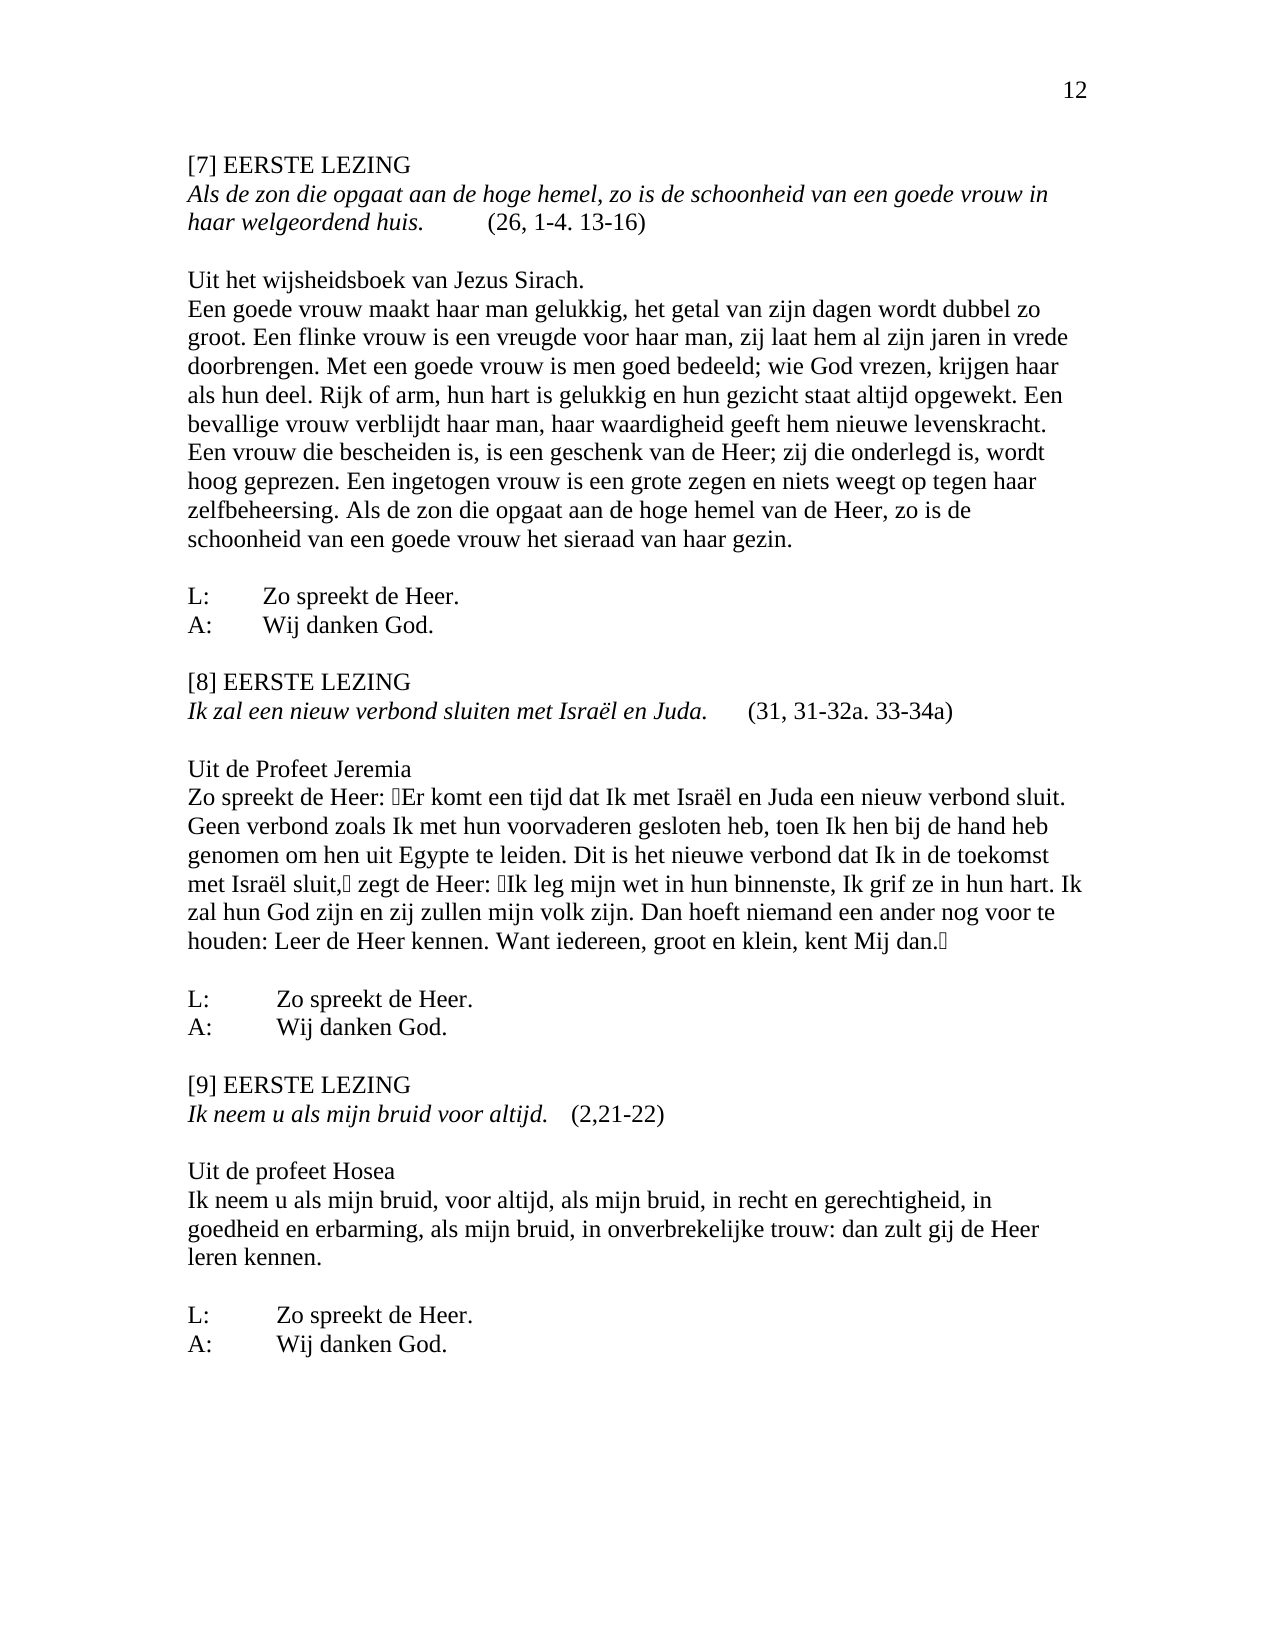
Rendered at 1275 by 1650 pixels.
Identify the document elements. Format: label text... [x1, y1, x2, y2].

text Ik zal een nieuw verbond sluiten met Israël en Juda. (31, 31-32a. 33-34a) [187, 696, 1087, 725]
text Uit het wijsheidsboek van Jezus Sirach. [187, 265, 1087, 294]
text Als de zon die opgaat aan de hoge hemel, zo is de schoonheid van een goede vrouw in haar welgeordend huis. (26, 1-4. 13-16) [187, 179, 1087, 236]
text A: Wij danken God. [187, 1012, 1087, 1041]
text Een goede vrouw maakt haar man gelukkig, het getal van zijn dagen wordt dubbel zo groot. Een flinke vrouw is een vreugde voor haar man, zij laat hem al zijn jaren in vrede doorbrengen. Met een goede vrouw is men goed bedeeld; wie God vrezen, krijgen haar als hun deel. Rijk of arm, hun hart is gelukkig en hun gezicht staat altijd opgewekt. Een bevallige vrouw verblijdt haar man, haar waardigheid geeft hem nieuwe levenskracht. Een vrouw die bescheiden is, is een geschenk van de Heer; zij die onderlegd is, wordt hoog geprezen. Een ingetogen vrouw is een grote zegen en niets weegt op tegen haar zelfbeheersing. Als de zon die opgaat aan de hoge hemel van de Heer, zo is de schoonheid van een goede vrouw het sieraad van haar gezin. [187, 294, 1087, 552]
text Ik neem u als mijn bruid voor altijd. (2,21-22) [187, 1099, 1087, 1127]
text L: Zo spreekt de Heer. [187, 1300, 1087, 1329]
text [7] EERSTE LEZING [187, 150, 1087, 179]
text Ik neem u als mijn bruid, voor altijd, als mijn bruid, in recht en gerechtigheid, in goedheid en erbarming, als mijn bruid, in onverbrekelijke trouw: dan zult gij de Heer leren kennen. [187, 1185, 1087, 1271]
text Uit de profeet Hosea [187, 1156, 1087, 1185]
text L: Zo spreekt de Heer. [187, 581, 1087, 610]
text A: Wij danken God. [187, 1329, 1087, 1357]
text Uit de Profeet Jeremia [187, 754, 1087, 782]
text [9] EERSTE LEZING [187, 1070, 1087, 1099]
text A: Wij danken God. [187, 610, 1087, 639]
text Zo spreekt de Heer: Er komt een tijd dat Ik met Israël en Juda een nieuw verbond sluit. Geen verbond zoals Ik met hun voorvaderen gesloten heb, toen Ik hen bij de hand heb genomen om hen uit Egypte te leiden. Dit is het nieuwe verbond dat Ik in de toekomst met Israël sluit, zegt de Heer: Ik leg mijn wet in hun binnenste, Ik grif ze in hun hart. Ik zal hun God zijn en zij zullen mijn volk zijn. Dan hoeft niemand een ander nog voor te houden: Leer de Heer kennen. Want iedereen, groot en klein, kent Mij dan. [187, 782, 1087, 955]
text [8] EERSTE LEZING [187, 667, 1087, 696]
text L: Zo spreekt de Heer. [187, 984, 1087, 1012]
